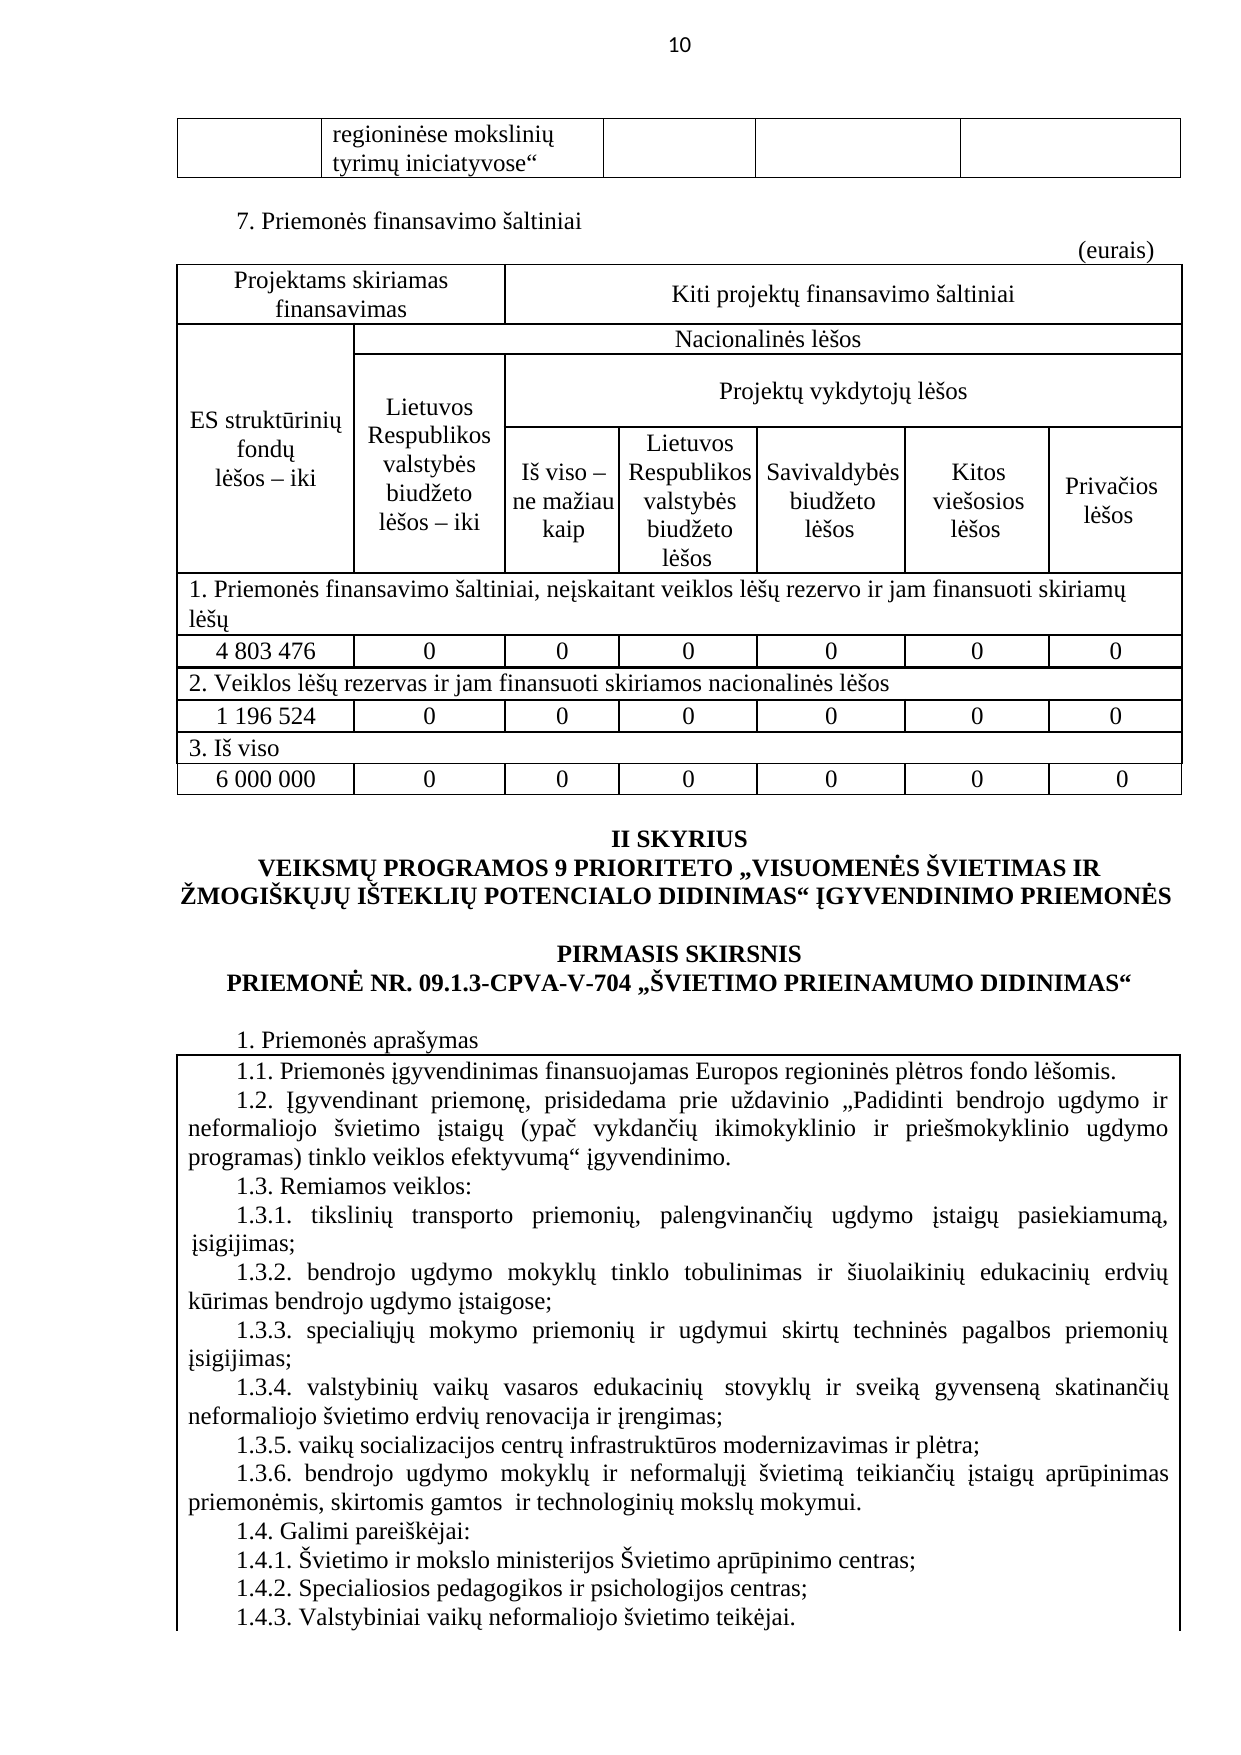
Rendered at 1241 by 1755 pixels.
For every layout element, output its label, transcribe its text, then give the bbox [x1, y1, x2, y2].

table_cell 0 [355, 701, 504, 731]
table_cell 0 [506, 636, 618, 666]
table_header Projektams skiriamas finansavimas [178, 265, 504, 322]
table_cell 4 803 476 [178, 636, 353, 666]
table_header Kiti projektų finansavimo šaltiniai [506, 265, 1181, 322]
table_cell Privačios lėšos [1050, 428, 1181, 572]
table_cell 0 [620, 764, 756, 794]
table_cell Nacionalinės lėšos [355, 325, 1181, 353]
text 1. Priemonės aprašymas [177, 1025, 1181, 1054]
text (eurais) [177, 235, 1181, 264]
table_cell 0 [906, 701, 1048, 731]
table_cell 0 [1050, 701, 1181, 731]
table_cell 1.2. Įgyvendinant priemonę, prisidedama prie uždavinio „Padidinti bendrojo ugdymo ir neformaliojo švietimo įstaigų (ypač vykdančių ikimokyklinio ir priešmokyklinio ugdymo programas) tinklo veiklos efektyvumą“ įgyvendinimo. [178, 1085, 1179, 1171]
table_cell 0 [1050, 636, 1181, 666]
table_cell 1.3. Remiamos veiklos: 1.3.1. tikslinių transporto priemonių, palengvinančių ugdymo įstaigų pasiekiamumą, įsigijimas; 1.3.2. bendrojo ugdymo mokyklų tinklo tobulinimas ir šiuolaikinių edukacinių erdvių kūrimas bendrojo ugdymo įstaigose; 1.3.3. specialiųjų mokymo priemonių ir ugdymui skirtų techninės pagalbos priemonių įsigijimas; 1.3.4. valstybinių vaikų vasaros edukacinių stovyklų ir sveiką gyvenseną skatinančių neformaliojo švietimo erdvių renovacija ir įrengimas; 1.3.5. vaikų socializacijos centrų infrastruktūros modernizavimas ir plėtra; 1.3.6. bendrojo ugdymo mokyklų ir neformalųjį švietimą teikiančių įstaigų aprūpinimas priemonėmis, skirtomis gamtos ir technologinių mokslų mokymui. [178, 1171, 1179, 1516]
table_cell 0 [758, 701, 904, 731]
table_cell Savivaldybės biudžeto lėšos [758, 428, 904, 572]
table_cell 0 [758, 764, 904, 794]
table_cell 2. Veiklos lėšų rezervas ir jam finansuoti skiriamos nacionalinės lėšos [178, 669, 1181, 699]
table_cell Iš viso – ne mažiau kaip [506, 428, 618, 572]
table_cell ES struktūrinių fondų lėšos – iki [178, 325, 353, 572]
text 7. Priemonės finansavimo šaltiniai [177, 206, 1181, 235]
table_header 1.1. Priemonės įgyvendinimas finansuojamas Europos regioninės plėtros fondo lėšomis. [178, 1056, 1179, 1085]
table_cell 0 [355, 636, 504, 666]
table_cell [178, 119, 321, 177]
table_cell 0 [906, 636, 1048, 666]
text VEIKSMŲ PROGRAMOS 9 PRIORITETO „VISUOMENĖS ŠVIETIMAS IR ŽMOGIŠKŲJŲ IŠTEKLIŲ POTENCIALO DIDINIMAS“ ĮGYVENDINIMO PRIEMONĖS [177, 853, 1181, 910]
text PRIEMONĖ NR. 09.1.3-CPVA-V-704 „ŠVIETIMO PRIEINAMUMO DIDINIMAS“ [177, 968, 1181, 996]
table_cell Lietuvos Respublikos valstybės biudžeto lėšos [620, 428, 756, 572]
table_cell [961, 119, 1180, 177]
text PIRMASIS SKIRSNIS [177, 939, 1181, 968]
table_cell 0 [506, 701, 618, 731]
table_cell 0 [355, 764, 504, 794]
table_cell 1 196 524 [178, 701, 353, 731]
table_cell 1. Priemonės finansavimo šaltiniai, neįskaitant veiklos lėšų rezervo ir jam finansuoti skiriamų lėšų [178, 574, 1181, 634]
table_cell 0 [620, 636, 756, 666]
table_cell [604, 119, 755, 177]
table_cell 0 [620, 701, 756, 731]
table_cell Kitos viešosios lėšos [906, 428, 1048, 572]
table_cell regioninėse mokslinių tyrimų iniciatyvose“ [322, 119, 603, 177]
table_cell 6 000 000 [178, 764, 353, 794]
table_cell 0 [506, 764, 618, 794]
table_cell Lietuvos Respublikos valstybės biudžeto lėšos – iki [355, 355, 504, 572]
text II SKYRIUS [177, 824, 1181, 853]
table_cell 1.4. Galimi pareiškėjai: 1.4.1. Švietimo ir mokslo ministerijos Švietimo aprūpinimo centras; 1.4.2. Specialiosios pedagogikos ir psichologijos centras; 1.4.3. Valstybiniai vaikų neformaliojo švietimo teikėjai. [178, 1516, 1179, 1631]
table_cell Projektų vykdytojų lėšos [506, 355, 1181, 426]
table_cell 3. Iš viso [178, 733, 1181, 763]
table_cell 0 [758, 636, 904, 666]
table_cell [756, 119, 960, 177]
table_cell 0 [1050, 764, 1181, 794]
table_cell 0 [906, 764, 1048, 794]
